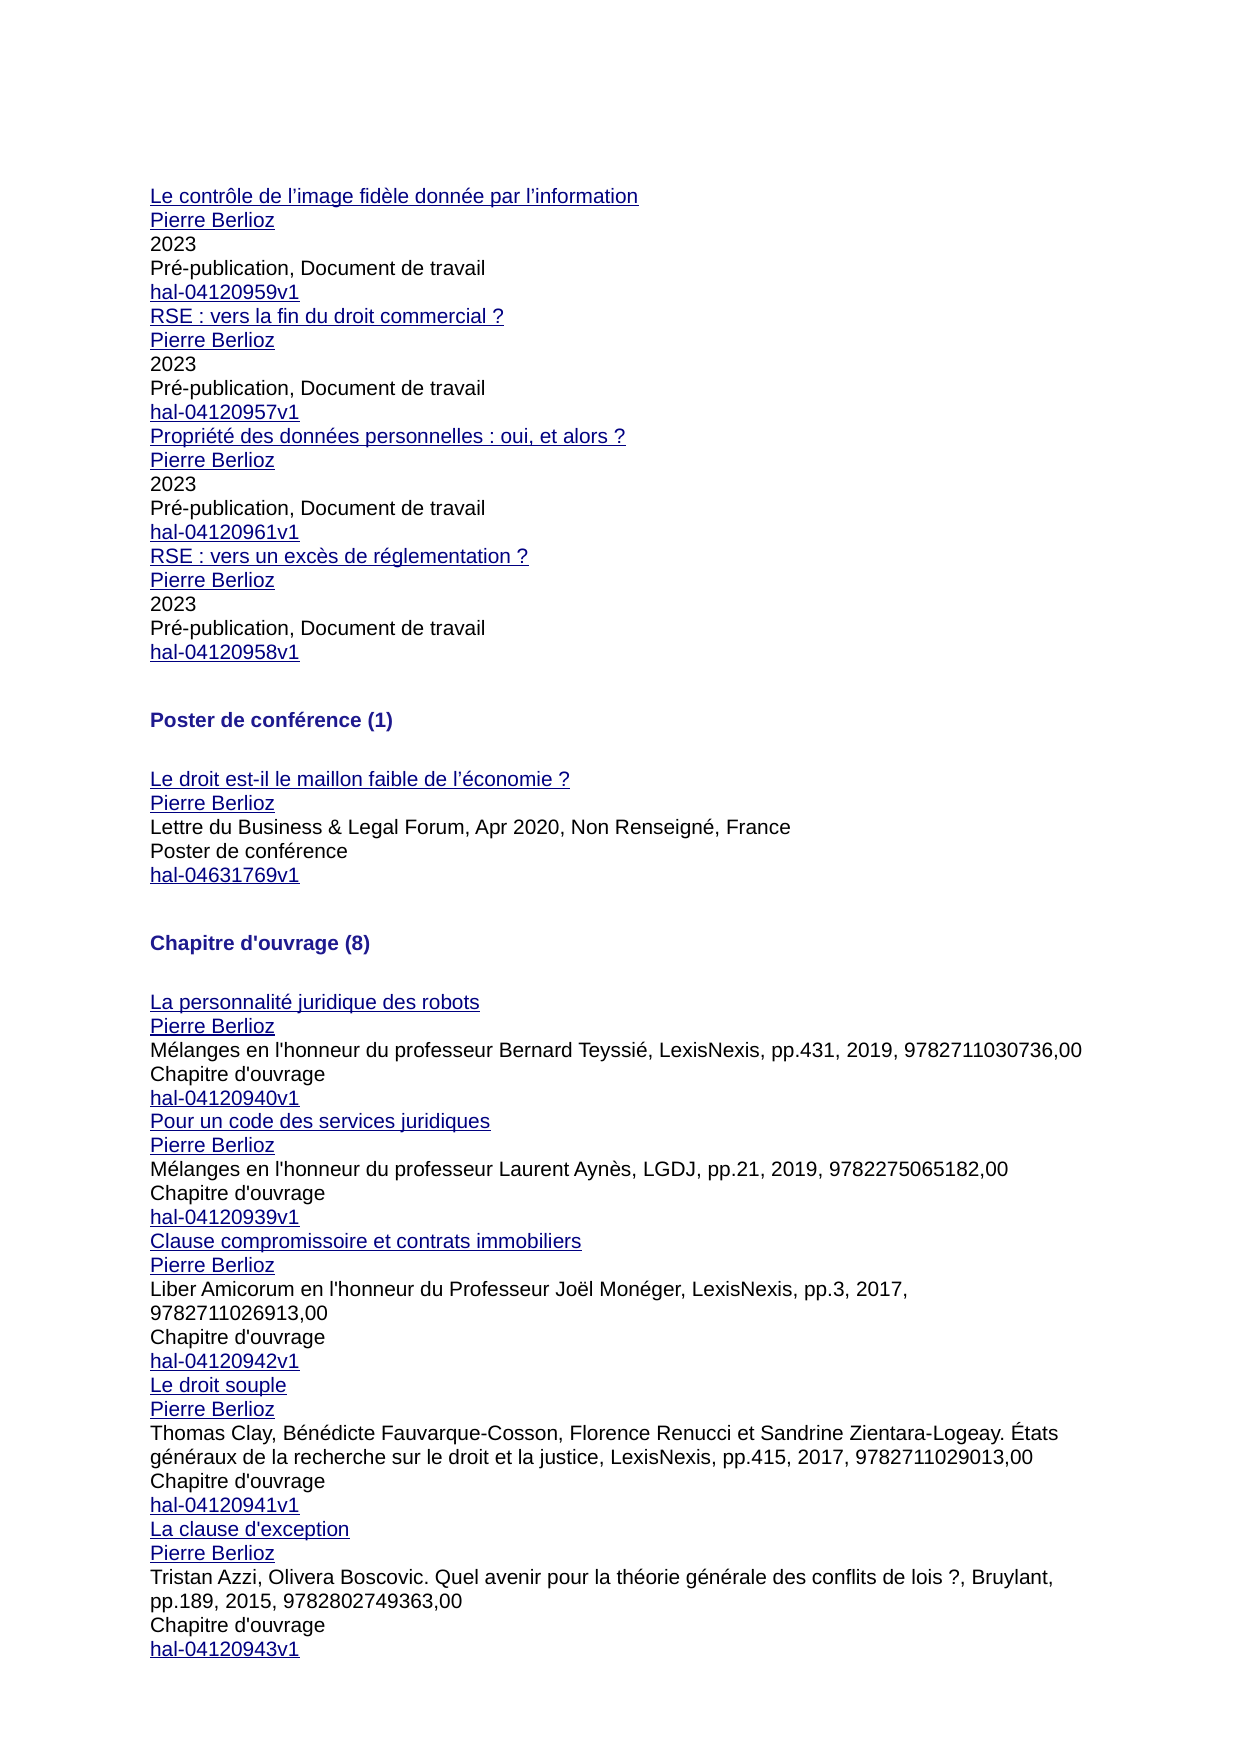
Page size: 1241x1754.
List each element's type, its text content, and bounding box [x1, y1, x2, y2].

table_cell Le droit souple Pierre Berlioz Thomas Clay, Bénédicte Fauvarque-Cosson, Florence Renucci et Sandrine Zientara-Logeay. États généraux de la recherche sur le droit et la justice, LexisNexis, pp.415, 2017, 9782711029013,00 Chapitre d'ouvrage hal-04120941v1 [150, 1373, 1090, 1517]
table_cell RSE : vers un excès de réglementation ? Pierre Berlioz 2023 Pré-publication, Document de travail hal-04120958v1 [150, 544, 1090, 663]
table_cell Propriété des données personnelles : oui, et alors ? Pierre Berlioz 2023 Pré-publication, Document de travail hal-04120961v1 [150, 424, 1090, 544]
table_cell Clause compromissoire et contrats immobiliers Pierre Berlioz Liber Amicorum en l'honneur du Professeur Joël Monéger, LexisNexis, pp.3, 2017, 9782711026913,00 Chapitre d'ouvrage hal-04120942v1 [150, 1229, 1090, 1373]
subtitle Poster de conférence (1) [150, 708, 1090, 732]
table_cell RSE : vers la fin du droit commercial ? Pierre Berlioz 2023 Pré-publication, Document de travail hal-04120957v1 [150, 304, 1090, 424]
table_header Le contrôle de l’image fidèle donnée par l’information Pierre Berlioz 2023 Pré-publication, Document de travail hal-04120959v1 [150, 184, 1090, 304]
table_header La personnalité juridique des robots Pierre Berlioz Mélanges en l'honneur du professeur Bernard Teyssié, LexisNexis, pp.431, 2019, 9782711030736,00 Chapitre d'ouvrage hal-04120940v1 [150, 990, 1090, 1109]
table_header Le droit est-il le maillon faible de l’économie ? Pierre Berlioz Lettre du Business & Legal Forum, Apr 2020, Non Renseigné, France Poster de conférence hal-04631769v1 [150, 767, 1090, 886]
subtitle Chapitre d'ouvrage (8) [150, 931, 1090, 955]
table_cell La clause d'exception Pierre Berlioz Tristan Azzi, Olivera Boscovic. Quel avenir pour la théorie générale des conflits de lois ?, Bruylant, pp.189, 2015, 9782802749363,00 Chapitre d'ouvrage hal-04120943v1 [150, 1517, 1090, 1660]
table_cell Pour un code des services juridiques Pierre Berlioz Mélanges en l'honneur du professeur Laurent Aynès, LGDJ, pp.21, 2019, 9782275065182,00 Chapitre d'ouvrage hal-04120939v1 [150, 1109, 1090, 1229]
